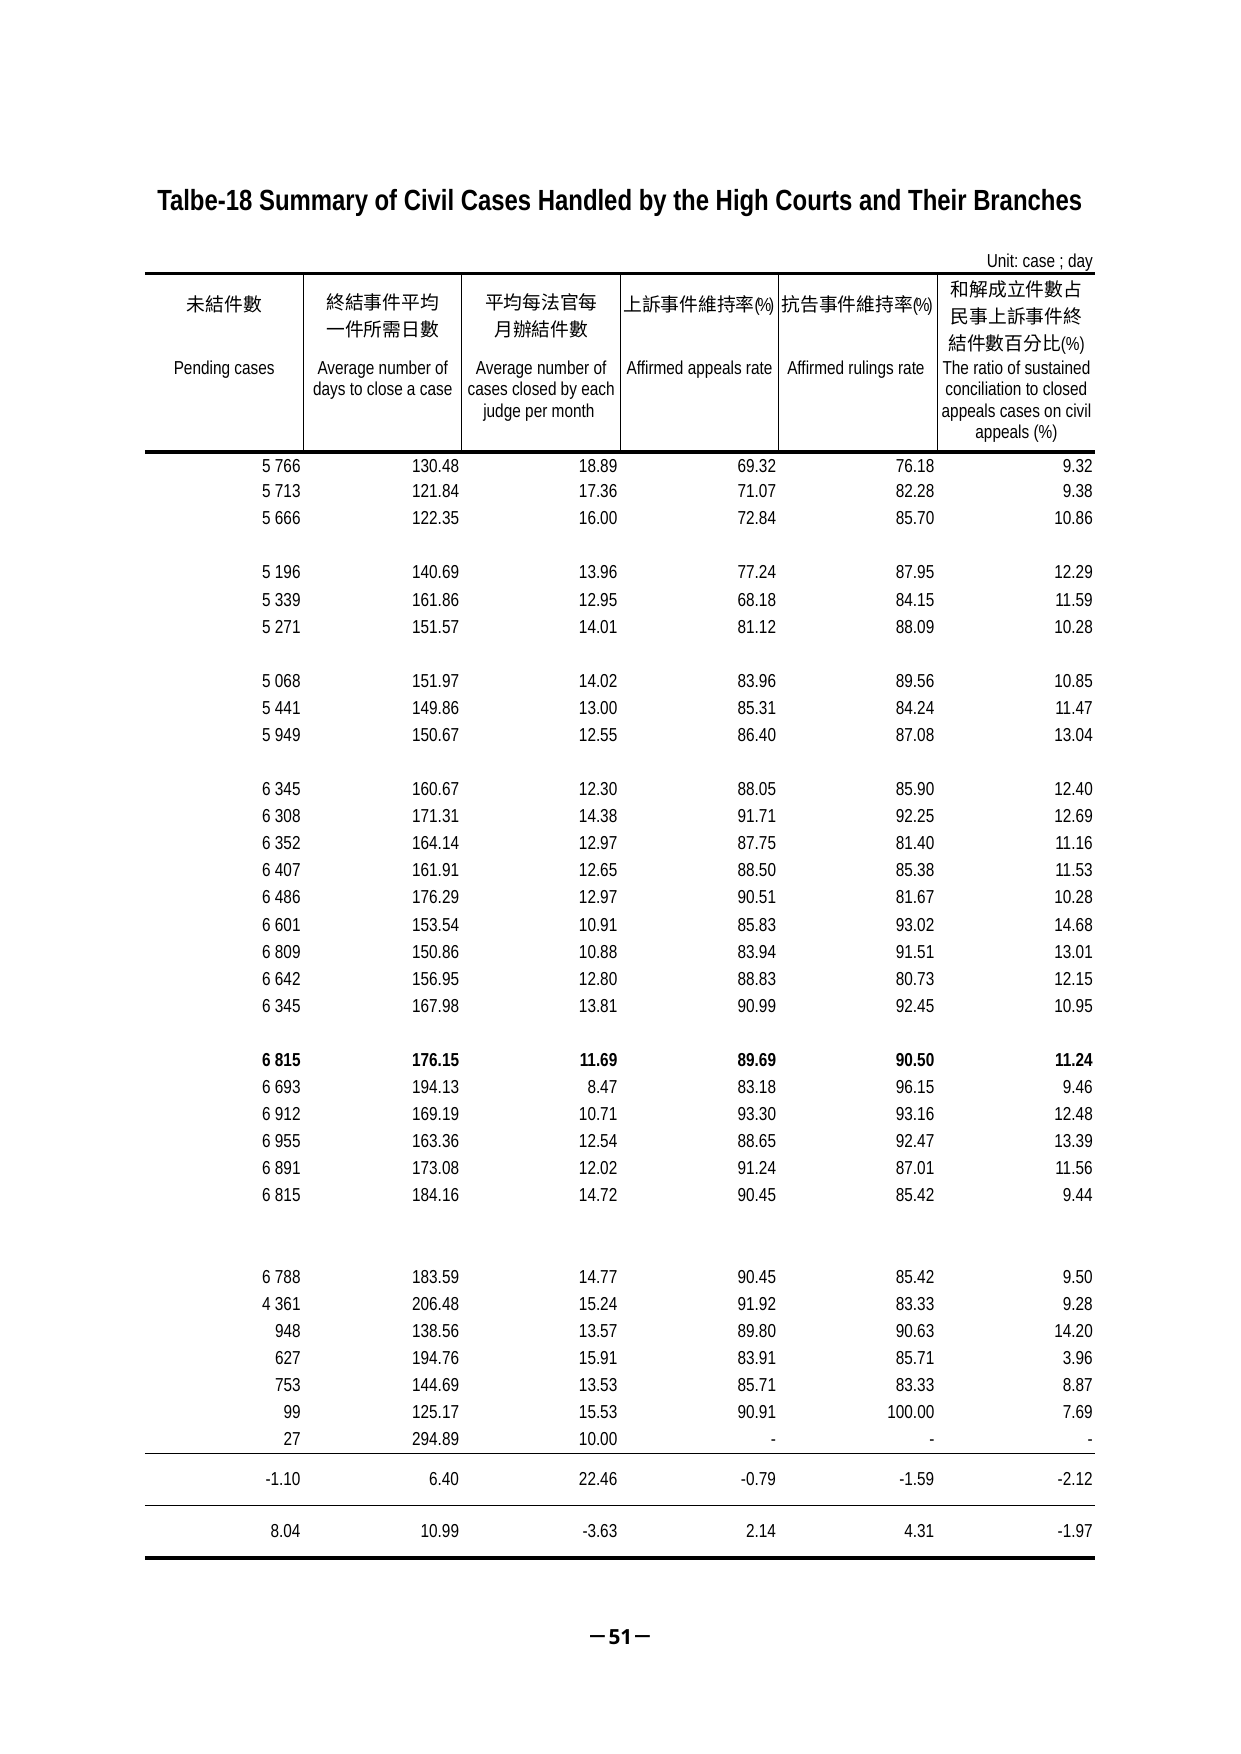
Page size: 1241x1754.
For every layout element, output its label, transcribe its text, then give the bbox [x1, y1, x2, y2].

table_cell 6 809 [145, 938, 303, 965]
table_cell [779, 1236, 937, 1263]
table_cell 8.87 [937, 1371, 1095, 1398]
table_cell 15.24 [462, 1290, 620, 1317]
table_cell 5 271 [145, 613, 303, 640]
table_cell Average number of cases closed by each judge per month [462, 357, 620, 450]
table_cell 92.25 [779, 803, 937, 829]
table_cell 6 345 [145, 992, 303, 1019]
table_cell 5 441 [145, 694, 303, 721]
table_cell [303, 748, 462, 775]
table_cell 12.97 [462, 884, 620, 911]
table_cell 13.39 [937, 1128, 1095, 1154]
table_cell [462, 1209, 620, 1236]
table_cell [937, 1209, 1095, 1236]
table_cell 173.08 [303, 1155, 462, 1182]
table_header 平均每法官每 月辦結件數 [462, 275, 620, 354]
table_cell 81.67 [779, 884, 937, 911]
table_cell 10.91 [462, 911, 620, 938]
table_cell 90.99 [620, 992, 778, 1019]
table_cell 6 912 [145, 1100, 303, 1127]
table_cell 12.02 [462, 1155, 620, 1182]
table_cell 176.15 [303, 1046, 462, 1073]
table_cell 22.46 [462, 1454, 620, 1504]
table_cell 91.92 [620, 1290, 778, 1317]
table_cell 83.33 [779, 1371, 937, 1398]
table_cell 169.19 [303, 1100, 462, 1127]
table_cell 88.65 [620, 1128, 778, 1154]
table_cell 12.69 [937, 803, 1095, 829]
table_cell 161.86 [303, 586, 462, 613]
table_cell 89.56 [779, 667, 937, 694]
table_cell 76.18 [779, 454, 937, 477]
table_cell 13.57 [462, 1317, 620, 1344]
table_cell 99 [145, 1398, 303, 1425]
table_cell 85.71 [779, 1344, 937, 1371]
table_cell 6 815 [145, 1182, 303, 1209]
table_cell 85.70 [779, 505, 937, 532]
table_cell 85.90 [779, 775, 937, 802]
table_cell [937, 640, 1095, 667]
table_cell 11.24 [937, 1046, 1095, 1073]
table_cell 12.30 [462, 775, 620, 802]
table_cell 4.31 [779, 1506, 937, 1556]
table_cell 90.50 [779, 1046, 937, 1073]
table_cell 140.69 [303, 559, 462, 586]
table_cell [779, 1209, 937, 1236]
table_header 和解成立件數占 民事上訴事件終 結件數百分比(%) [938, 275, 1095, 354]
table_cell 17.36 [462, 478, 620, 504]
table_cell 6.40 [303, 1454, 462, 1504]
table_cell [303, 1019, 462, 1046]
table_cell -3.63 [462, 1506, 620, 1556]
table_cell [145, 532, 303, 559]
table_cell 15.91 [462, 1344, 620, 1371]
table_cell 5 068 [145, 667, 303, 694]
table_cell 13.81 [462, 992, 620, 1019]
table_cell 93.02 [779, 911, 937, 938]
table_cell -2.12 [937, 1454, 1095, 1504]
table_cell 8.47 [462, 1073, 620, 1100]
table_cell 753 [145, 1371, 303, 1398]
table_cell 91.71 [620, 803, 778, 829]
table_cell 6 891 [145, 1155, 303, 1182]
table_cell [620, 1019, 778, 1046]
table_header 終結事件平均 一件所需日數 [304, 275, 461, 354]
table_cell - [937, 1425, 1095, 1452]
table_cell 88.83 [620, 965, 778, 992]
table_cell 12.97 [462, 830, 620, 857]
table_cell [937, 1019, 1095, 1046]
table_cell 12.95 [462, 586, 620, 613]
table_cell 90.45 [620, 1182, 778, 1209]
text Unit: case ; day [148, 250, 1092, 272]
table_cell 150.86 [303, 938, 462, 965]
table_cell [937, 1236, 1095, 1263]
table_cell 85.42 [779, 1182, 937, 1209]
table_cell 11.47 [937, 694, 1095, 721]
table_cell [779, 748, 937, 775]
table_cell 6 601 [145, 911, 303, 938]
table_cell 83.91 [620, 1344, 778, 1371]
table_cell [145, 1236, 303, 1263]
table_cell [462, 748, 620, 775]
table_cell 12.29 [937, 559, 1095, 586]
table_cell 6 642 [145, 965, 303, 992]
table_cell 9.28 [937, 1290, 1095, 1317]
table_cell [620, 1209, 778, 1236]
table_cell 4 361 [145, 1290, 303, 1317]
table_cell 12.48 [937, 1100, 1095, 1127]
table_cell 149.86 [303, 694, 462, 721]
table_cell 294.89 [303, 1425, 462, 1452]
table_cell 130.48 [303, 454, 462, 477]
table_cell -1.10 [145, 1454, 303, 1504]
table_cell 171.31 [303, 803, 462, 829]
table_cell 14.38 [462, 803, 620, 829]
table_cell 6 693 [145, 1073, 303, 1100]
table_cell Average number of days to close a case [304, 357, 461, 450]
table_cell 10.28 [937, 613, 1095, 640]
table_cell 11.16 [937, 830, 1095, 857]
table_cell 10.28 [937, 884, 1095, 911]
table_cell [462, 1019, 620, 1046]
table_cell 87.75 [620, 830, 778, 857]
table_cell 69.32 [620, 454, 778, 477]
table_cell 18.89 [462, 454, 620, 477]
table_cell 13.04 [937, 721, 1095, 748]
table_cell 144.69 [303, 1371, 462, 1398]
table_cell 80.73 [779, 965, 937, 992]
table_cell 82.28 [779, 478, 937, 504]
table_cell 14.01 [462, 613, 620, 640]
table_cell 138.56 [303, 1317, 462, 1344]
table_cell 81.40 [779, 830, 937, 857]
table_cell 6 308 [145, 803, 303, 829]
table_cell 68.18 [620, 586, 778, 613]
table_cell [462, 532, 620, 559]
table_cell -0.79 [620, 1454, 778, 1504]
table_cell -1.59 [779, 1454, 937, 1504]
table_cell 83.18 [620, 1073, 778, 1100]
table_cell 6 955 [145, 1128, 303, 1154]
table_cell 6 407 [145, 857, 303, 884]
table_cell 176.29 [303, 884, 462, 911]
table_cell [303, 1236, 462, 1263]
table_cell 10.86 [937, 505, 1095, 532]
table_cell 206.48 [303, 1290, 462, 1317]
table_cell 12.80 [462, 965, 620, 992]
table_cell 91.24 [620, 1155, 778, 1182]
table_cell 164.14 [303, 830, 462, 857]
table_cell -1.97 [937, 1506, 1095, 1556]
table_cell 90.45 [620, 1263, 778, 1290]
table_cell 10.99 [303, 1506, 462, 1556]
table_cell The ratio of sustained conciliation to closed appeals cases on civil appeals (%) [938, 357, 1095, 450]
table_cell [779, 1019, 937, 1046]
table_cell [303, 532, 462, 559]
table_cell 9.38 [937, 478, 1095, 504]
table_cell 100.00 [779, 1398, 937, 1425]
table_cell 72.84 [620, 505, 778, 532]
table_cell 81.12 [620, 613, 778, 640]
table_cell 5 949 [145, 721, 303, 748]
table_cell 85.83 [620, 911, 778, 938]
table_cell 27 [145, 1425, 303, 1452]
table_cell 83.33 [779, 1290, 937, 1317]
table_cell 12.55 [462, 721, 620, 748]
table_cell 7.69 [937, 1398, 1095, 1425]
table_cell 85.31 [620, 694, 778, 721]
table_cell 14.77 [462, 1263, 620, 1290]
table_cell 163.36 [303, 1128, 462, 1154]
table_cell 6 345 [145, 775, 303, 802]
table_cell 12.15 [937, 965, 1095, 992]
table_cell 167.98 [303, 992, 462, 1019]
table_cell 84.24 [779, 694, 937, 721]
table_cell 14.68 [937, 911, 1095, 938]
table_cell 14.72 [462, 1182, 620, 1209]
table_cell 90.51 [620, 884, 778, 911]
table_cell 90.63 [779, 1317, 937, 1344]
table_cell 6 352 [145, 830, 303, 857]
table_cell 11.69 [462, 1046, 620, 1073]
table_cell [620, 532, 778, 559]
table_cell 92.47 [779, 1128, 937, 1154]
table_cell [620, 748, 778, 775]
table_cell 88.05 [620, 775, 778, 802]
table_cell 2.14 [620, 1506, 778, 1556]
table_cell - [779, 1425, 937, 1452]
table_cell 14.20 [937, 1317, 1095, 1344]
table_cell 627 [145, 1344, 303, 1371]
table_cell 90.91 [620, 1398, 778, 1425]
table_cell [937, 532, 1095, 559]
table_cell [779, 640, 937, 667]
table_cell [620, 1236, 778, 1263]
table_cell 84.15 [779, 586, 937, 613]
table_cell 6 788 [145, 1263, 303, 1290]
table_cell 121.84 [303, 478, 462, 504]
table_cell 93.16 [779, 1100, 937, 1127]
table_cell [462, 1236, 620, 1263]
table_cell 83.94 [620, 938, 778, 965]
table_cell 13.96 [462, 559, 620, 586]
table_cell 83.96 [620, 667, 778, 694]
table_cell 5 766 [145, 454, 303, 477]
table_cell [145, 1019, 303, 1046]
table_cell 5 196 [145, 559, 303, 586]
table_cell [462, 640, 620, 667]
table_cell 160.67 [303, 775, 462, 802]
table_cell [303, 640, 462, 667]
table_cell 93.30 [620, 1100, 778, 1127]
table_cell 91.51 [779, 938, 937, 965]
table_cell 11.53 [937, 857, 1095, 884]
table_cell Affirmed appeals rate [621, 357, 778, 450]
table_cell 10.00 [462, 1425, 620, 1452]
table_cell 13.53 [462, 1371, 620, 1398]
table_cell 10.85 [937, 667, 1095, 694]
table_cell 87.01 [779, 1155, 937, 1182]
table_cell 6 815 [145, 1046, 303, 1073]
table_cell 12.65 [462, 857, 620, 884]
table_cell 5 339 [145, 586, 303, 613]
table_cell [620, 640, 778, 667]
table_cell 9.32 [937, 454, 1095, 477]
table_cell 11.59 [937, 586, 1095, 613]
table_cell [303, 1209, 462, 1236]
table_cell 96.15 [779, 1073, 937, 1100]
table_cell 8.04 [145, 1506, 303, 1556]
table_cell 10.95 [937, 992, 1095, 1019]
table_cell [937, 748, 1095, 775]
table_cell 161.91 [303, 857, 462, 884]
table_cell 156.95 [303, 965, 462, 992]
table_cell 6 486 [145, 884, 303, 911]
text Talbe-18 Summary of Civil Cases Handled by the High Courts and Their Branches [148, 183, 1092, 217]
table_cell Affirmed rulings rate [779, 357, 937, 450]
table_cell 86.40 [620, 721, 778, 748]
table_cell 150.67 [303, 721, 462, 748]
table_cell 3.96 [937, 1344, 1095, 1371]
table_cell 10.71 [462, 1100, 620, 1127]
table_cell 12.40 [937, 775, 1095, 802]
table_cell 5 713 [145, 478, 303, 504]
table_cell 14.02 [462, 667, 620, 694]
table_cell 151.97 [303, 667, 462, 694]
table_cell 12.54 [462, 1128, 620, 1154]
table_cell 194.76 [303, 1344, 462, 1371]
table_cell 89.80 [620, 1317, 778, 1344]
table_cell [779, 532, 937, 559]
table_cell 71.07 [620, 478, 778, 504]
table_cell - [620, 1425, 778, 1452]
table_cell Pending cases [145, 357, 303, 450]
table_cell [145, 1209, 303, 1236]
table_cell 88.50 [620, 857, 778, 884]
table_cell 88.09 [779, 613, 937, 640]
table_cell [145, 748, 303, 775]
table_cell 10.88 [462, 938, 620, 965]
table_cell 85.71 [620, 1371, 778, 1398]
table_cell 13.00 [462, 694, 620, 721]
table_header 上訴事件維持率(%) [621, 275, 778, 354]
table_cell 184.16 [303, 1182, 462, 1209]
table_cell 194.13 [303, 1073, 462, 1100]
table_cell 153.54 [303, 911, 462, 938]
table_cell 87.95 [779, 559, 937, 586]
table_cell [145, 640, 303, 667]
table_cell 151.57 [303, 613, 462, 640]
table_cell 948 [145, 1317, 303, 1344]
table_cell 89.69 [620, 1046, 778, 1073]
table_cell 77.24 [620, 559, 778, 586]
table_cell 122.35 [303, 505, 462, 532]
table_header 抗告事件維持率(%) [779, 275, 937, 354]
table_cell 5 666 [145, 505, 303, 532]
table_cell 11.56 [937, 1155, 1095, 1182]
table_header 未結件數 [145, 275, 303, 354]
table_cell 85.38 [779, 857, 937, 884]
table_cell 85.42 [779, 1263, 937, 1290]
table_cell 87.08 [779, 721, 937, 748]
table_cell 13.01 [937, 938, 1095, 965]
table_cell 15.53 [462, 1398, 620, 1425]
table_cell 9.46 [937, 1073, 1095, 1100]
table_cell 9.44 [937, 1182, 1095, 1209]
table_cell 9.50 [937, 1263, 1095, 1290]
table_cell 125.17 [303, 1398, 462, 1425]
table_cell 16.00 [462, 505, 620, 532]
table_cell 92.45 [779, 992, 937, 1019]
table_cell 183.59 [303, 1263, 462, 1290]
